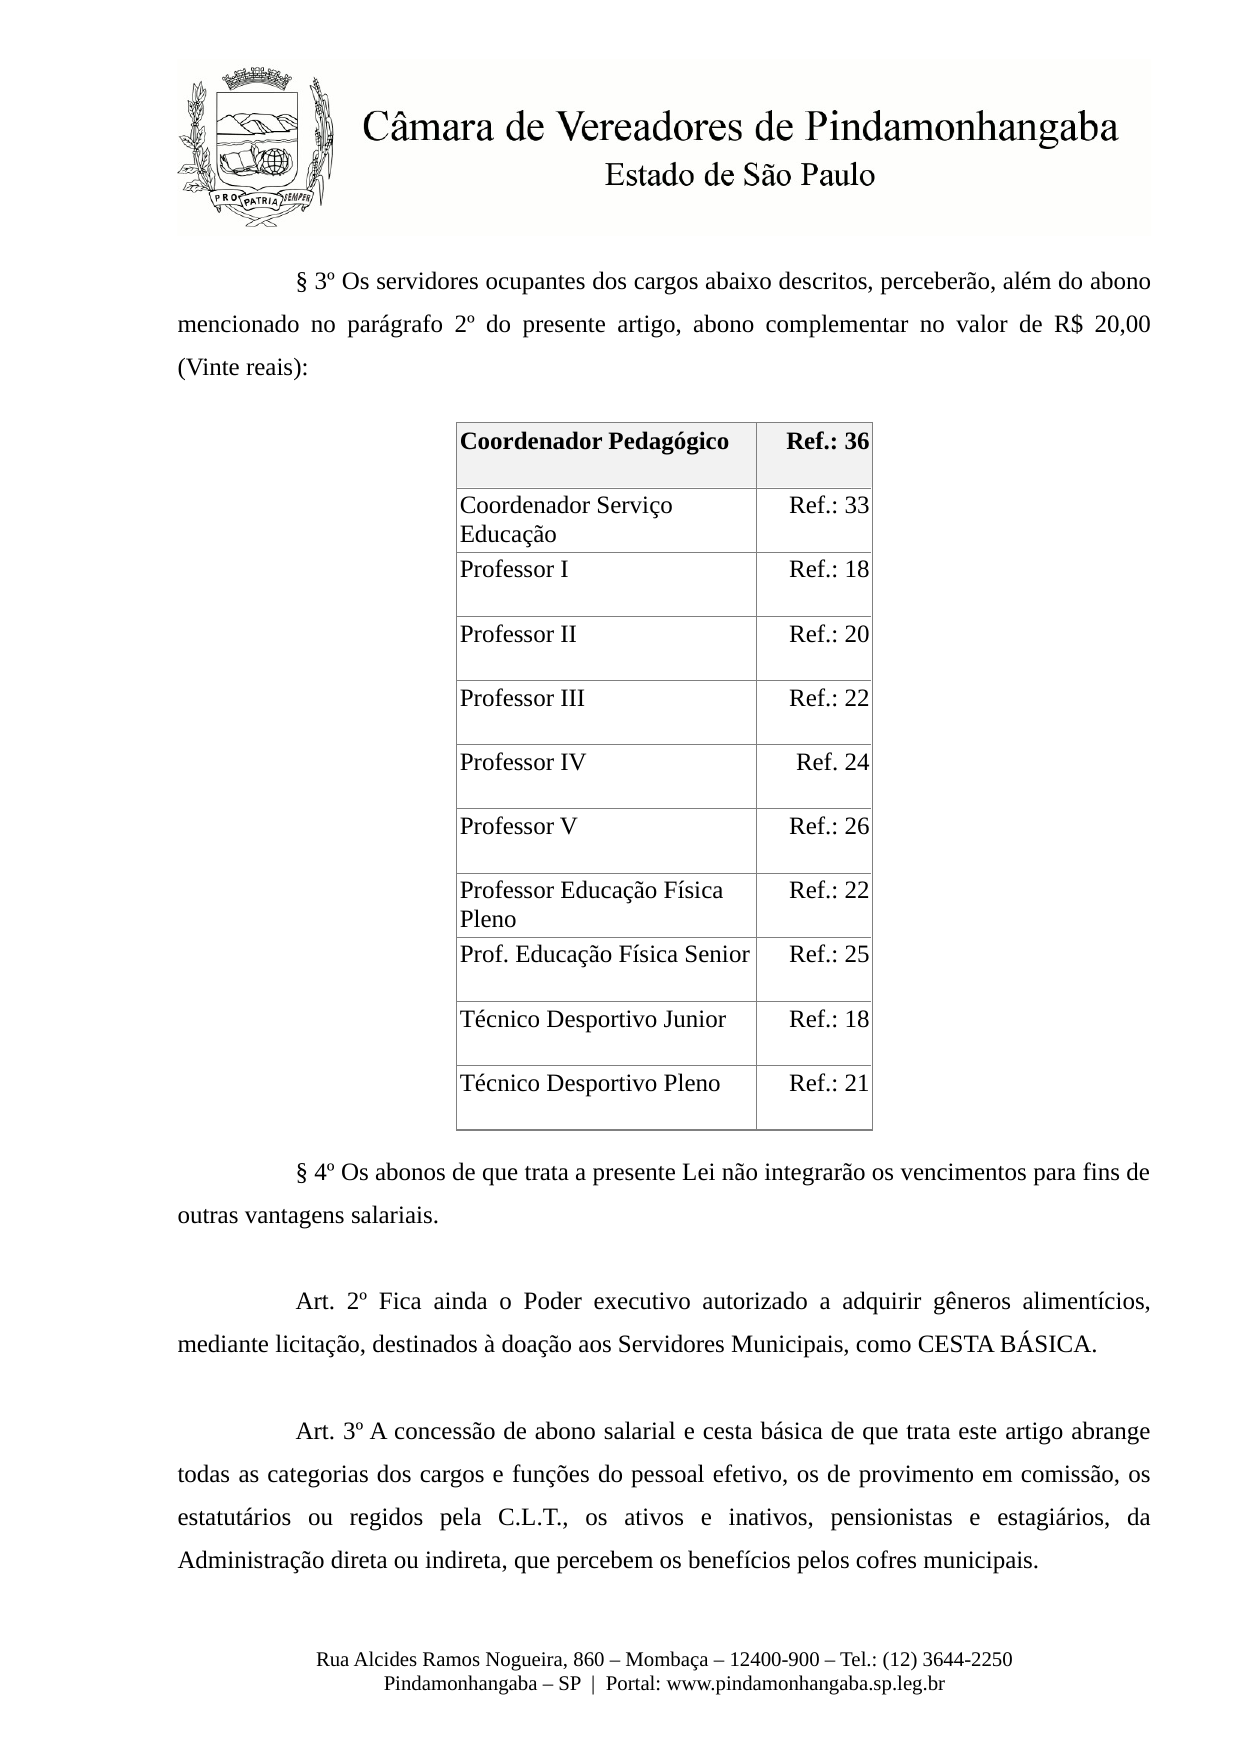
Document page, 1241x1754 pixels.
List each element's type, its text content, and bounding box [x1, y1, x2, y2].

table_cell Ref.: 26 [757, 808, 872, 872]
table_cell Professor Educação Física Pleno [457, 874, 756, 937]
table_cell Professor IV [457, 745, 756, 808]
table_cell Ref.: 33 [757, 488, 872, 552]
table_header Coordenador Pedagógico [457, 423, 756, 487]
text § 4º Os abonos de que trata a presente Lei não integrarão os vencimentos para fins de outras vantagens salariais. [177, 1157, 1152, 1229]
table_cell Técnico Desportivo Junior [457, 1002, 756, 1065]
text § 3º Os servidores ocupantes dos cargos abaixo descritos, perceberão, além do abono mencionado no parágrafo 2º do presente artigo, abono complementar no valor de R$ 20,00 (Vinte reais): [177, 266, 1152, 381]
table_cell Professor V [457, 809, 756, 872]
table_cell Ref.: 22 [757, 680, 872, 744]
table_cell Ref. 24 [757, 744, 872, 808]
table_cell Técnico Desportivo Pleno [457, 1066, 756, 1129]
table_cell Prof. Educação Física Senior [457, 938, 756, 1001]
picture [177, 59, 1152, 236]
table_cell Ref.: 18 [757, 552, 872, 616]
table_header Ref.: 36 [757, 423, 872, 487]
text Art. 2º Fica ainda o Poder executivo autorizado a adquirir gêneros alimentícios, mediante licitação, destinados à doação aos Servidores Municipais, como CESTA BÁSICA. [177, 1286, 1152, 1358]
table_cell Coordenador Serviço Educação [457, 489, 756, 552]
table_cell Professor II [457, 617, 756, 680]
table_cell Professor I [457, 553, 756, 616]
table_cell Ref.: 25 [757, 937, 872, 1001]
text Art. 3º A concessão de abono salarial e cesta básica de que trata este artigo abrange todas as categorias dos cargos e funções do pessoal efetivo, os de provimento em comissão, os estatutários ou regidos pela C.L.T., os ativos e inativos, pensionistas e estagiários, da Administração direta ou indireta, que percebem os benefícios pelos cofres municipais. [177, 1416, 1152, 1574]
table_cell Ref.: 21 [757, 1065, 872, 1129]
table_cell Ref.: 20 [757, 616, 872, 680]
table_cell Ref.: 18 [757, 1001, 872, 1065]
table_cell Ref.: 22 [757, 873, 872, 937]
table_cell Professor III [457, 681, 756, 744]
